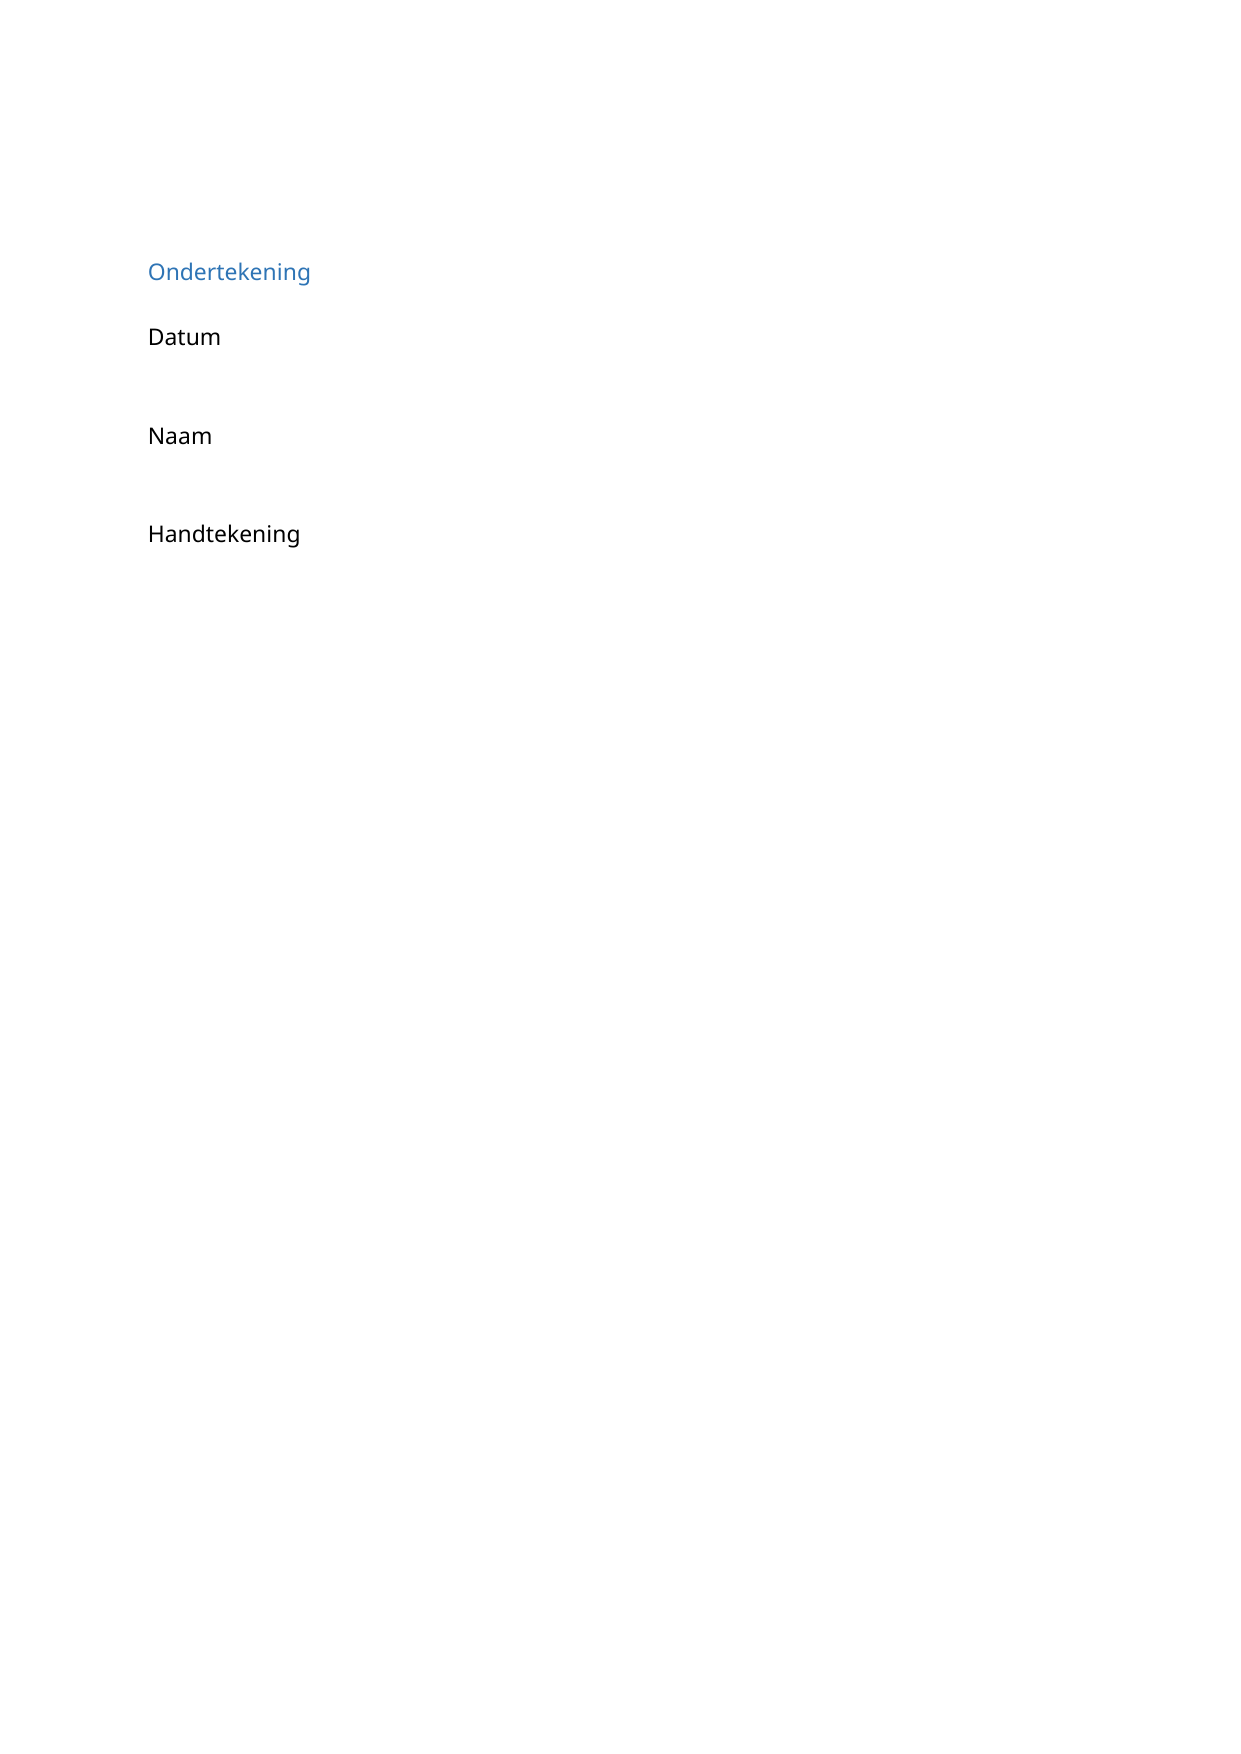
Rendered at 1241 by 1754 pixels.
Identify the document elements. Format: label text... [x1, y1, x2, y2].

subtitle Ondertekening [148, 256, 1093, 287]
text Handtekening [148, 518, 1093, 549]
text Naam [148, 419, 1093, 451]
text Datum [148, 321, 1093, 352]
